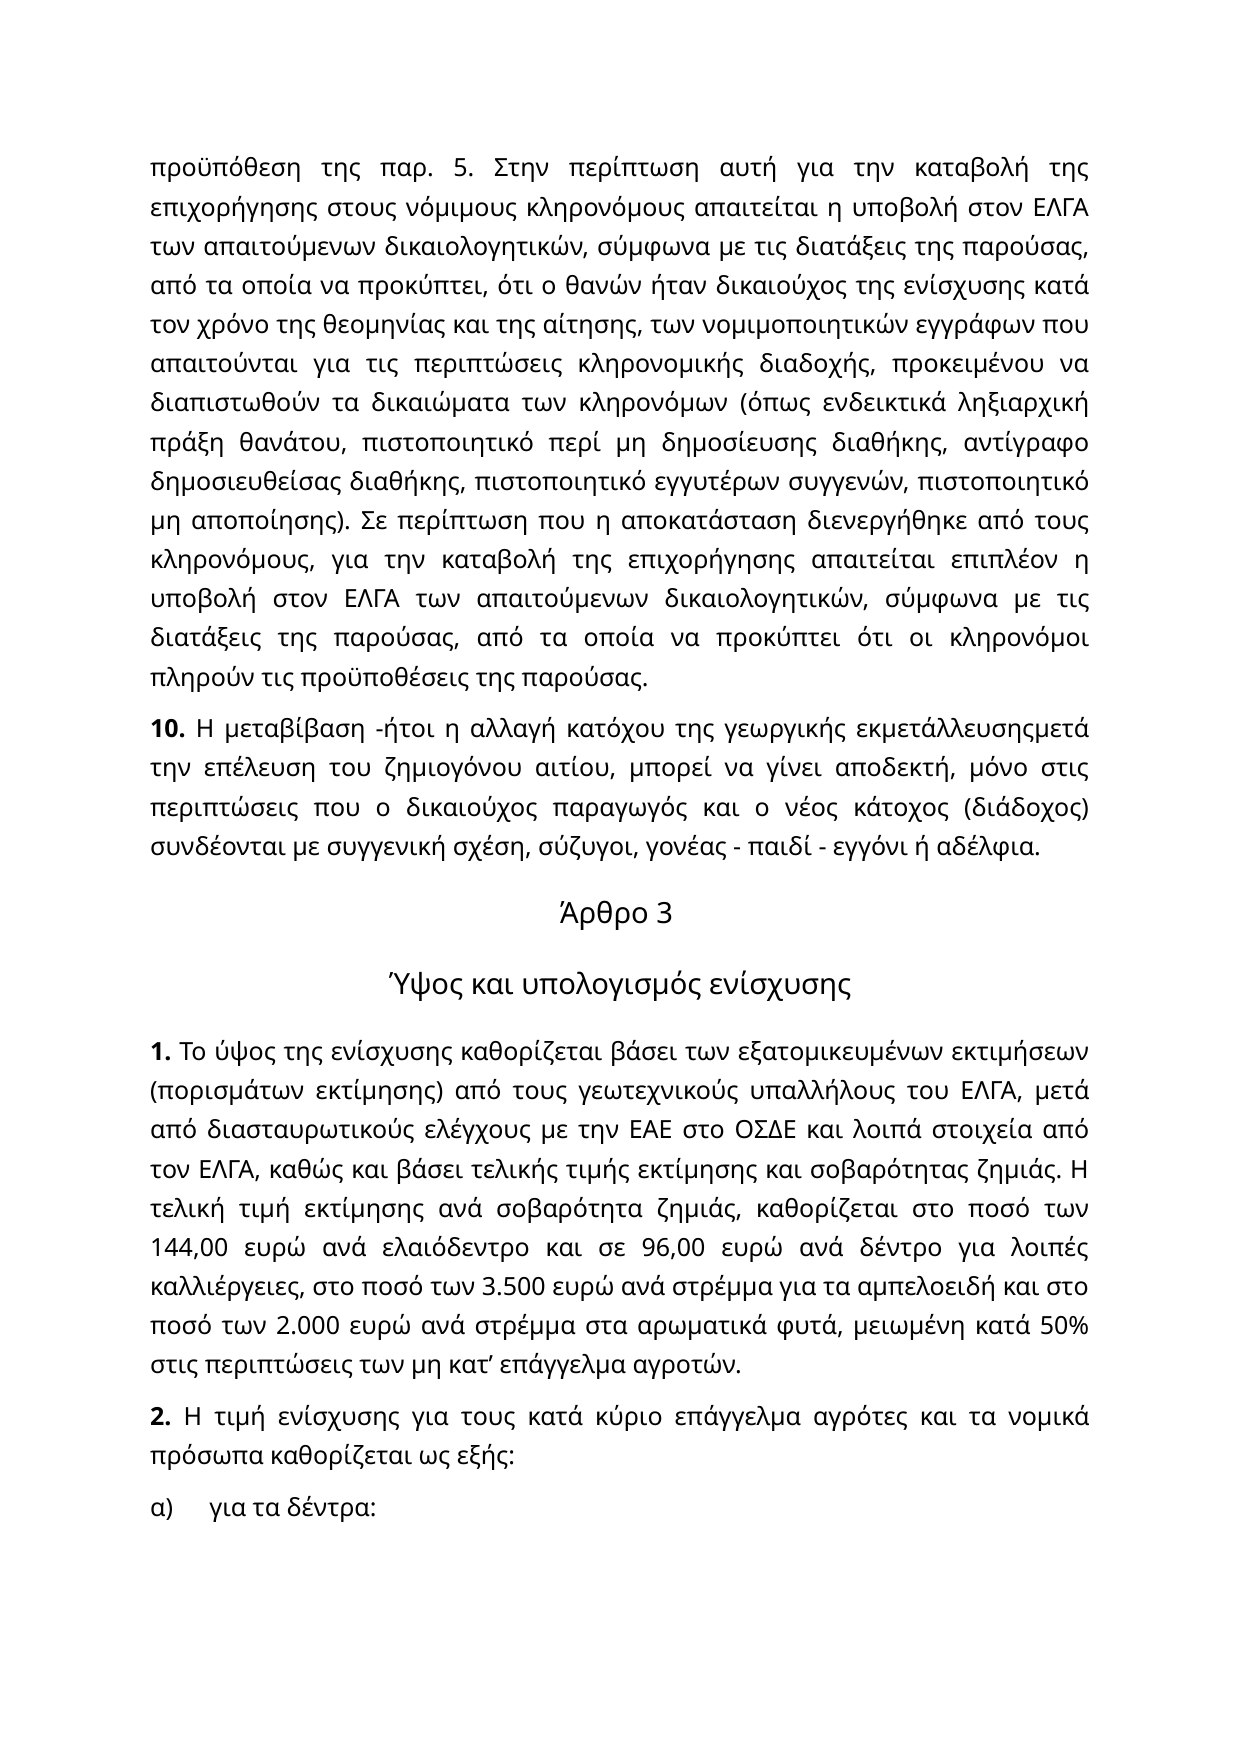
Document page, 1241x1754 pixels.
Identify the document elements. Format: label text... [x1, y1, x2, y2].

text 2. Η τιμή ενίσχυσης για τους κατά κύριο επάγγελμα αγρότες και τα νομικά πρόσωπα καθορίζεται ως εξής: [150, 1399, 1090, 1472]
text 10. Η μεταβίβαση -ήτοι η αλλαγή κατόχου της γεωργικής εκμετάλλευσηςμετά την επέλευση του ζημιογόνου αιτίου, μπορεί να γίνει αποδεκτή, μόνο στις περιπτώσεις που ο δικαιούχος παραγωγός και ο νέος κάτοχος (διάδοχος) συνδέονται με συγγενική σχέση, σύζυγοι, γονέας - παιδί - εγγόνι ή αδέλφια. [150, 711, 1090, 862]
text προϋπόθεση της παρ. 5. Στην περίπτωση αυτή για την καταβολή της επιχορήγησης στους νόμιμους κληρονόμους απαιτείται η υποβολή στον ΕΛΓΑ των απαιτούμενων δικαιολογητικών, σύμφωνα με τις διατάξεις της παρούσας, από τα οποία να προκύπτει, ότι ο θανών ήταν δικαιούχος της ενίσχυσης κατά τον χρόνο της θεομηνίας και της αίτησης, των νομιμοποιητικών εγγράφων που απαιτούνται για τις περιπτώσεις κληρονομικής διαδοχής, προκειμένου να διαπιστωθούν τα δικαιώματα των κληρονόμων (όπως ενδεικτικά ληξιαρχική πράξη θανάτου, πιστοποιητικό περί μη δημοσίευσης διαθήκης, αντίγραφο δημοσιευθείσας διαθήκης, πιστοποιητικό εγγυτέρων συγγενών, πιστοποιητικό μη αποποίησης). Σε περίπτωση που η αποκατάσταση διενεργήθηκε από τους κληρονόμους, για την καταβολή της επιχορήγησης απαιτείται επιπλέον η υποβολή στον ΕΛΓΑ των απαιτούμενων δικαιολογητικών, σύμφωνα με τις διατάξεις της παρούσας, από τα οποία να προκύπτει ότι οι κληρονόμοι πληρούν τις προϋποθέσεις της παρούσας. [150, 150, 1090, 693]
subtitle Άρθρο 3 [150, 892, 1090, 932]
list α) για τα δέντρα: [150, 1489, 1090, 1524]
text 1. Το ύψος της ενίσχυσης καθορίζεται βάσει των εξατομικευμένων εκτιμήσεων (πορισμάτων εκτίμησης) από τους γεωτεχνικούς υπαλλήλους του ΕΛΓΑ, μετά από διασταυρωτικούς ελέγχους με την ΕΑΕ στο ΟΣΔΕ και λοιπά στοιχεία από τον ΕΛΓΑ, καθώς και βάσει τελικής τιμής εκτίμησης και σοβαρότητας ζημιάς. H τελική τιμή εκτίμησης ανά σοβαρότητα ζημιάς, καθορίζεται στο ποσό των 144,00 ευρώ ανά ελαιόδεντρο και σε 96,00 ευρώ ανά δέντρο για λοιπές καλλιέργειες, στο ποσό των 3.500 ευρώ ανά στρέμμα για τα αμπελοειδή και στο ποσό των 2.000 ευρώ ανά στρέμμα στα αρωματικά φυτά, μειωμένη κατά 50% στις περιπτώσεις των μη κατ’ επάγγελμα αγροτών. [150, 1034, 1090, 1381]
subtitle Ύψος και υπολογισμός ενίσχυσης [150, 963, 1090, 1003]
